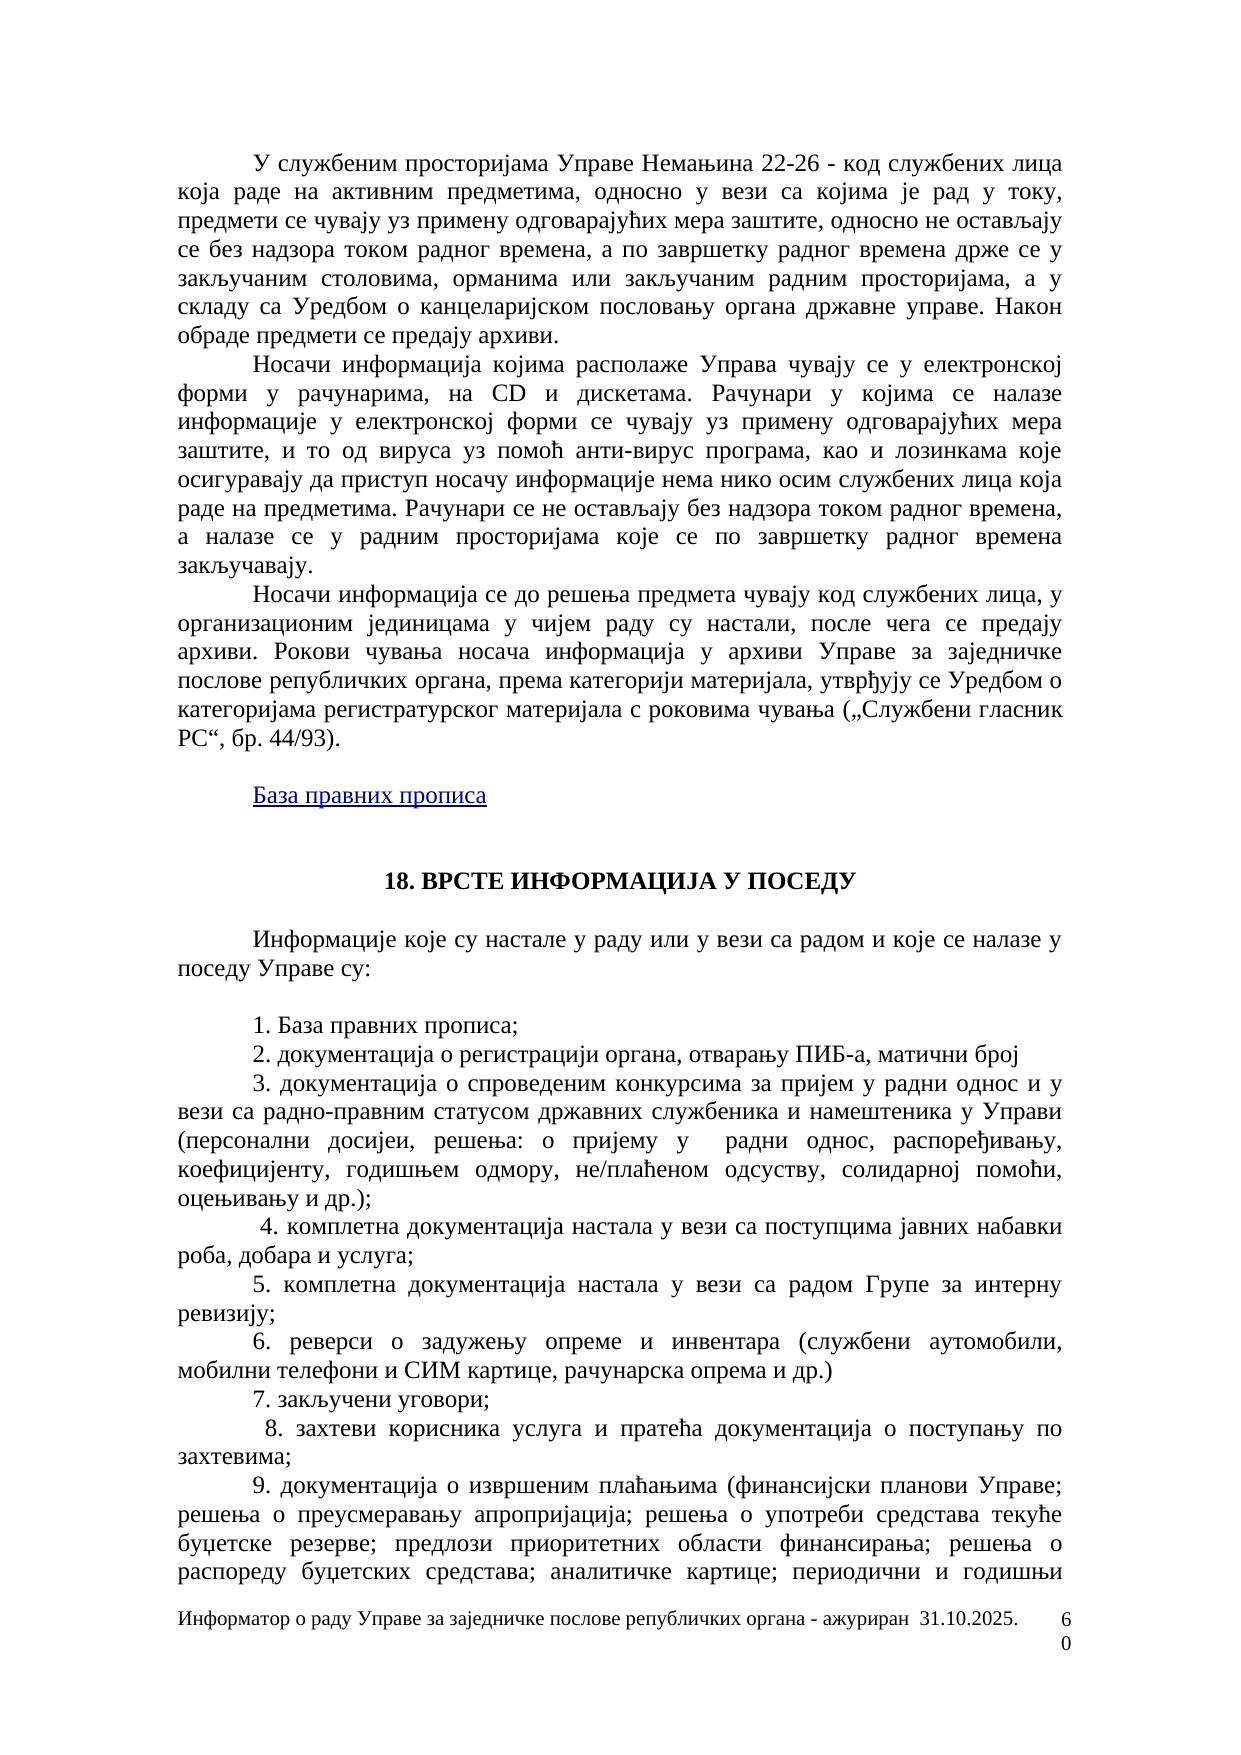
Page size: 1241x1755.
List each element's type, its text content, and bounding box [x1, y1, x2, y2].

text 1. База правних прописа; [252, 1010, 1063, 1039]
text 4. комплетна документација настала у вези са поступцима јавних набавки роба, добара и услуга; [177, 1211, 1063, 1269]
text У службеним просторијама Управе Немањина 22-26 - код службених лица која раде на активним предметима, односно у вези са којима је рад у току, предмети се чувају уз примену одговарајућих мера заштите, односно не остављају се без надзора током радног времена, а по завршетку радног времена држе се у закључаним столовима, орманима или закључаним радним просторијама, а у складу са Уредбом о канцеларијском пословању органа државне управе. Након обраде предмети се предају архиви. [177, 148, 1063, 349]
text 6. реверси о задужењу опреме и инвентара (службени аутомобили, мобилни телефони и СИМ картице, рачунарска опрема и др.) [177, 1326, 1063, 1384]
text Носачи информација се до решења предмета чувају код службених лица, у организационим јединицама у чијем раду су настали, после чега се предају архиви. Рокови чувања носача информација у архиви Управе за заједничке послове републичких органа, према категорији материјала, утврђују се Уредбом о категоријама регистратурског материјала с роковима чувања („Службени гласник РС“, бр. 44/93). [177, 579, 1063, 751]
text База правних прописа [177, 780, 1063, 809]
text 5. комплетна документација настала у вези са радом Групе за интерну ревизију; [177, 1269, 1063, 1326]
text 8. захтеви корисника услуга и пратећа документација о поступању по захтевима; [177, 1413, 1063, 1470]
text 2. документација о регистрацији органа, отварању ПИБ-а, матични број [252, 1039, 1063, 1068]
text Информације које су настале у раду или у вези са радом и које се налазе у поседу Управе су: [177, 924, 1063, 981]
subtitle 18. ВРСТЕ ИНФОРМАЦИЈА У ПОСЕДУ [177, 866, 1063, 895]
text 3. документација о спроведеним конкурсима за пријем у радни однос и у вези са радно-правним статусом државних службеника и намештеника у Управи (персонални досијеи, решења: о пријему у радни однос, распоређивању, коефицијенту, годишњем одмору, не/плаћеном одсуству, солидарној помоћи, оцењивању и др.); [177, 1068, 1063, 1211]
text 7. закључени уговори; [177, 1384, 1063, 1413]
text 9. документација о извршеним плаћањима (финансијски планови Управе; решења о преусмеравању апропријација; решења о употреби средстава текуће буџетске резерве; предлози приоритетних области финансирања; решења о распореду буџетских средстава; аналитичке картице; периодични и годишњи [177, 1470, 1063, 1585]
text Носачи информација којима располаже Управа чувају се у електронској форми у рачунарима, на CD и дискетама. Рачунари у којима се налазе информације у електронској форми се чувају уз примену одговарајућих мера заштите, и то од вируса уз помоћ анти-вирус програма, као и лозинкама које осигуравају да приступ носачу информације нема нико осим службених лица која раде на предметима. Рачунари се не остављају без надзора током радног времена, а налазе се у радним просторијама које се по завршетку радног времена закључавају. [177, 349, 1063, 579]
